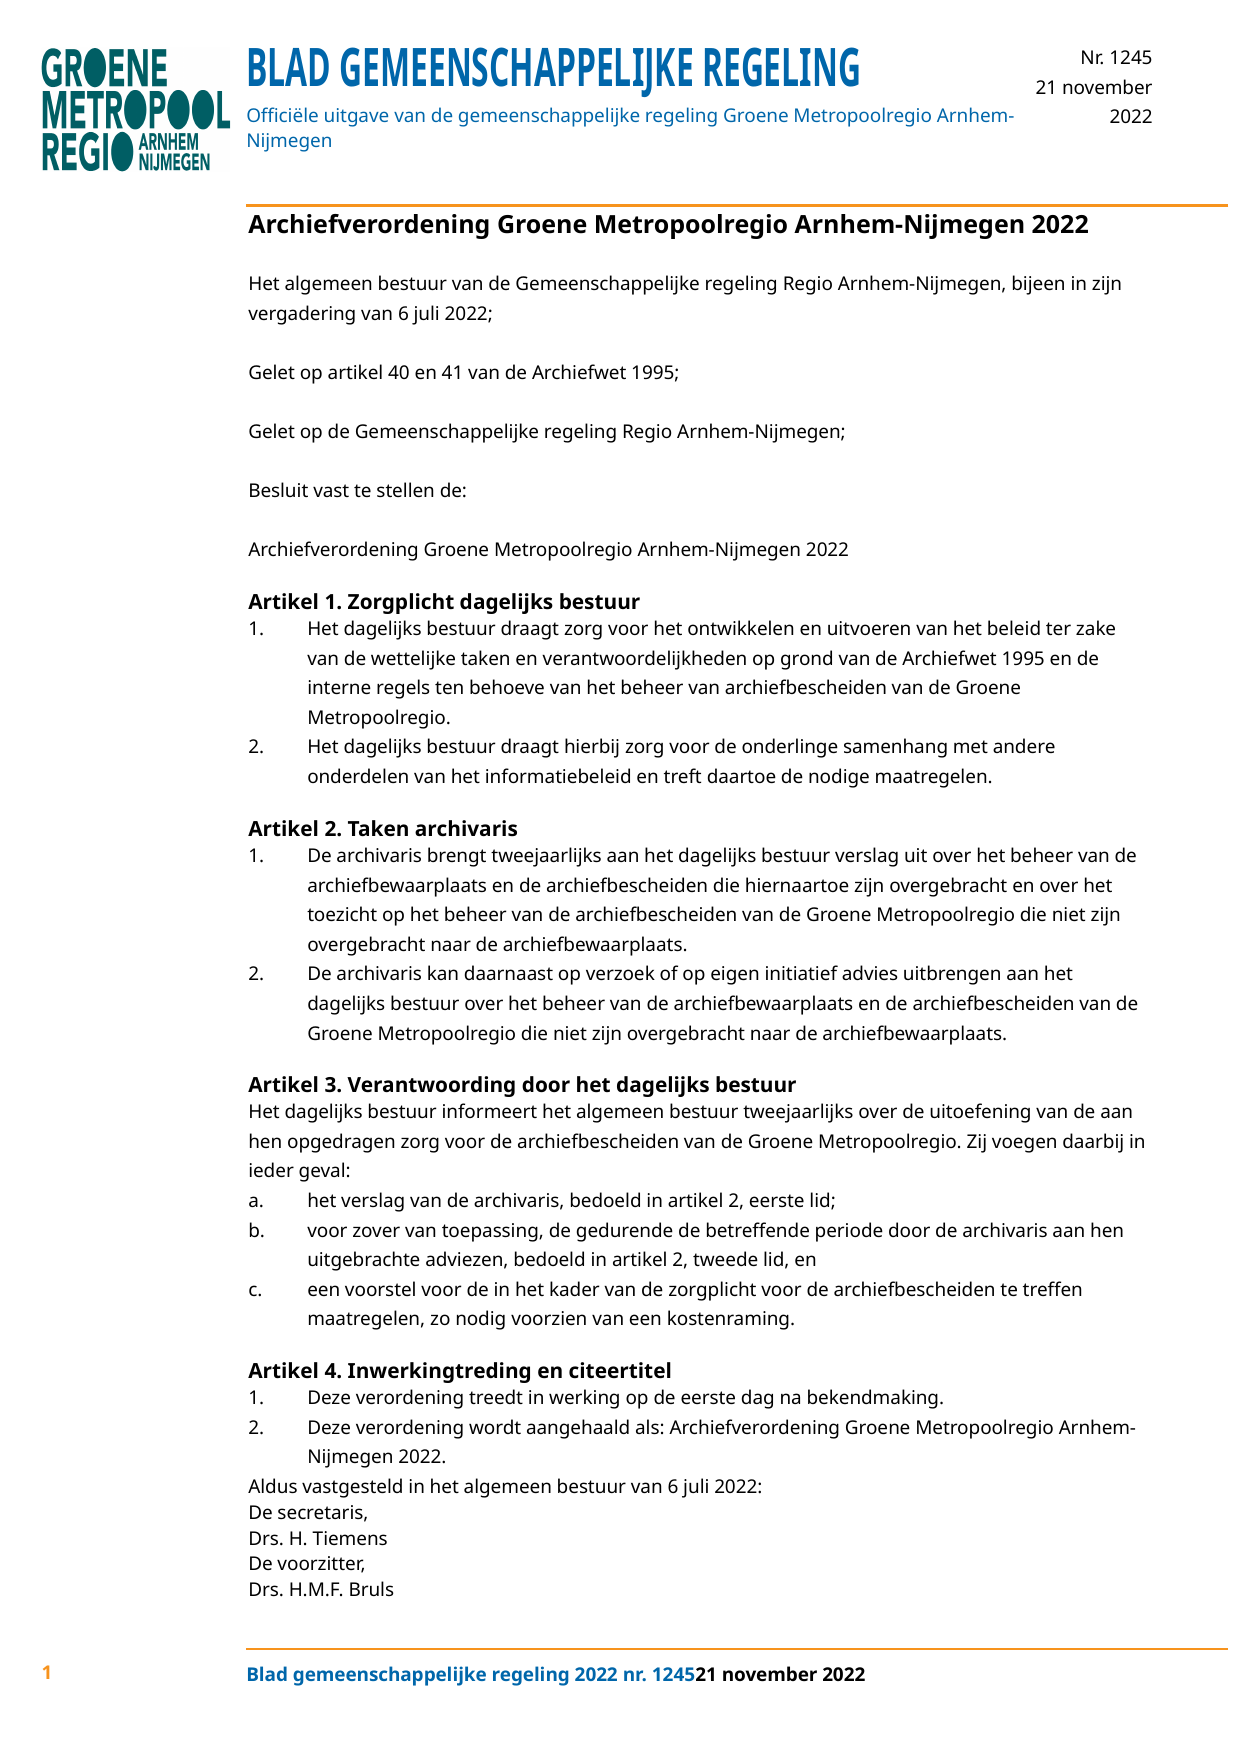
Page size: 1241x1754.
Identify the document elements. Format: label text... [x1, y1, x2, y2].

list Deze verordening treedt in werking op de eerste dag na bekendmaking. [248, 1384, 1152, 1410]
text Archiefverordening Groene Metropoolregio Arnhem-Nijmegen 2022 [248, 537, 1152, 562]
text Artikel 1. Zorgplicht dagelijks bestuur [248, 587, 1152, 615]
text De secretaris, [248, 1499, 1152, 1525]
list Het dagelijks bestuur draagt zorg voor het ontwikkelen en uitvoeren van het beleid ter zake van de wettelijke taken en verantwoordelijkheden op grond van de Archiefwet 1995 en de interne regels ten behoeve van het beheer van archiefbescheiden van de Groene Metropoolregio. [248, 615, 1152, 730]
text Gelet op artikel 40 en 41 van de Archiefwet 1995; [248, 359, 1152, 385]
list De archivaris brengt tweejaarlijks aan het dagelijks bestuur verslag uit over het beheer van de archiefbewaarplaats en de archiefbescheiden die hiernaartoe zijn overgebracht en over het toezicht op het beheer van de archiefbescheiden van de Groene Metropoolregio die niet zijn overgebracht naar de archiefbewaarplaats. [248, 842, 1152, 957]
text Artikel 2. Taken archivaris [248, 814, 1152, 842]
text De voorzitter, [248, 1550, 1152, 1576]
list Deze verordening wordt aangehaald als: Archiefverordening Groene Metropoolregio Arnhem-Nijmegen 2022. [248, 1414, 1152, 1469]
text Gelet op de Gemeenschappelijke regeling Regio Arnhem-Nijmegen; [248, 418, 1152, 444]
list een voorstel voor de in het kader van de zorgplicht voor de archiefbescheiden te treffen maatregelen, zo nodig voorzien van een kostenraming. [248, 1276, 1152, 1331]
text Artikel 4. Inwerkingtreding en citeertitel [248, 1356, 1152, 1384]
text Drs. H.M.F. Bruls [248, 1576, 1152, 1602]
text Artikel 3. Verantwoording door het dagelijks bestuur [248, 1070, 1152, 1098]
list De archivaris kan daarnaast op verzoek of op eigen initiatief advies uitbrengen aan het dagelijks bestuur over het beheer van de archiefbewaarplaats en de archiefbescheiden van de Groene Metropoolregio die niet zijn overgebracht naar de archiefbewaarplaats. [248, 961, 1152, 1045]
text Drs. H. Tiemens [248, 1525, 1152, 1550]
list voor zover van toepassing, de gedurende de betreffende periode door de archivaris aan hen uitgebrachte adviezen, bedoeld in artikel 2, tweede lid, en [248, 1217, 1152, 1272]
list Het dagelijks bestuur draagt hierbij zorg voor de onderlinge samenhang met andere onderdelen van het informatiebeleid en treft daartoe de nodige maatregelen. [248, 734, 1152, 789]
text Archiefverordening Groene Metropoolregio Arnhem-Nijmegen 2022 [248, 207, 1152, 241]
text Het dagelijks bestuur informeert het algemeen bestuur tweejaarlijks over de uitoefening van de aan hen opgedragen zorg voor de archiefbescheiden van de Groene Metropoolregio. Zij voegen daarbij in ieder geval: [248, 1098, 1152, 1183]
picture [41, 47, 231, 172]
text Het algemeen bestuur van de Gemeenschappelijke regeling Regio Arnhem-Nijmegen, bijeen in zijn vergadering van 6 juli 2022; [248, 270, 1152, 326]
list het verslag van de archivaris, bedoeld in artikel 2, eerste lid; [248, 1187, 1152, 1213]
text Besluit vast te stellen de: [248, 477, 1152, 503]
text Aldus vastgesteld in het algemeen bestuur van 6 juli 2022: [248, 1473, 1152, 1499]
